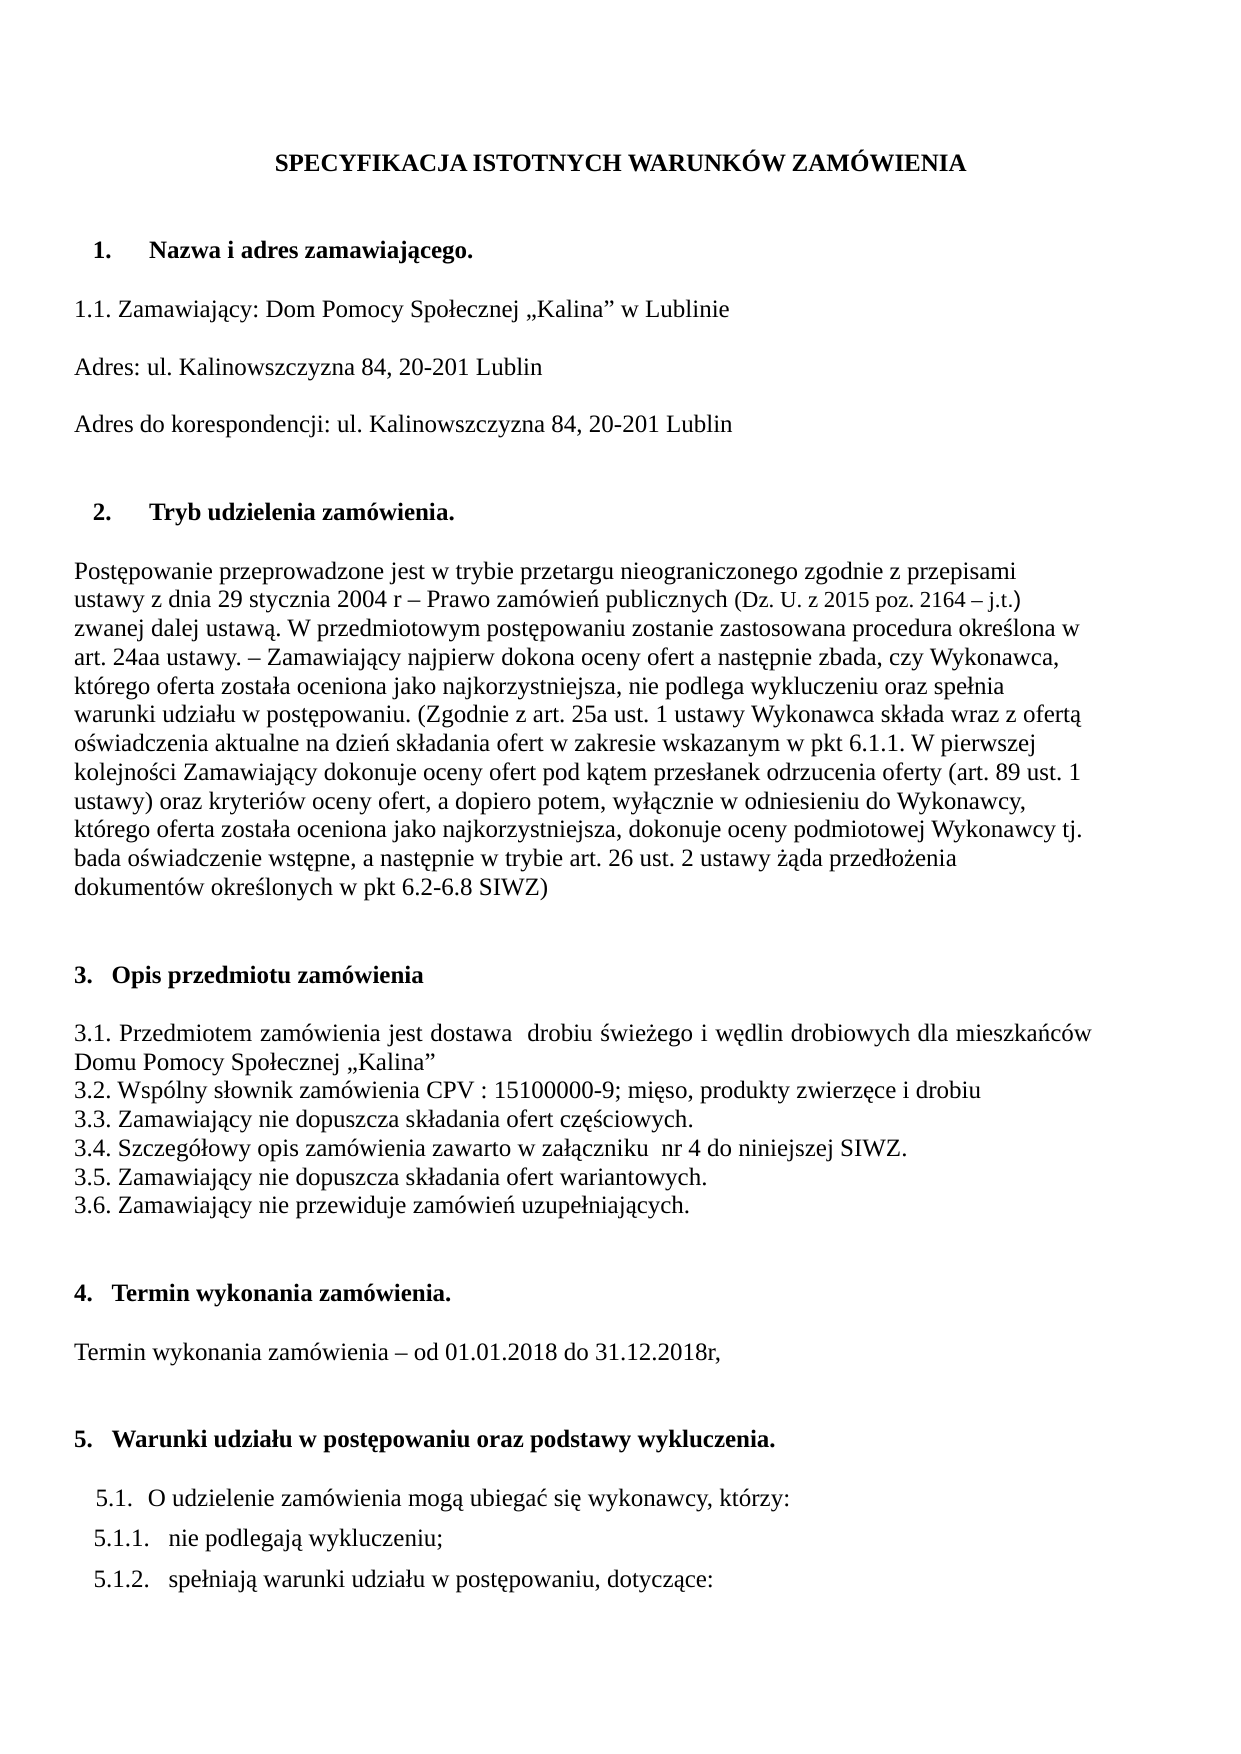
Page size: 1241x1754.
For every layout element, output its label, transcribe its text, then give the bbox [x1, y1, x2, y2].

list nie podlegają wykluczeniu; [93, 1523, 1093, 1552]
text Postępowanie przeprowadzone jest w trybie przetargu nieograniczonego zgodnie z przepisami ustawy z dnia 29 stycznia 2004 r – Prawo zamówień publicznych (Dz. U. z 2015 poz. 2164 – j.t.) zwanej dalej ustawą. W przedmiotowym postępowaniu zostanie zastosowana procedura określona w art. 24aa ustawy. – Zamawiający najpierw dokona oceny ofert a następnie zbada, czy Wykonawca, którego oferta została oceniona jako najkorzystniejsza, nie podlega wykluczeniu oraz spełnia warunki udziału w postępowaniu. (Zgodnie z art. 25a ust. 1 ustawy Wykonawca składa wraz z ofertą oświadczenia aktualne na dzień składania ofert w zakresie wskazanym w pkt 6.1.1. W pierwszej kolejności Zamawiający dokonuje oceny ofert pod kątem przesłanek odrzucenia oferty (art. 89 ust. 1 ustawy) oraz kryteriów oceny ofert, a dopiero potem, wyłącznie w odniesieniu do Wykonawcy, którego oferta została oceniona jako najkorzystniejsza, dokonuje oceny podmiotowej Wykonawcy tj. bada oświadczenie wstępne, a następnie w trybie art. 26 ust. 2 ustawy żąda przedłożenia dokumentów określonych w pkt 6.2-6.8 SIWZ) [74, 556, 1093, 901]
list Opis przedmiotu zamówienia [74, 960, 1093, 988]
list 3.1. Przedmiotem zamówienia jest dostawa drobiu świeżego i wędlin drobiowych dla mieszkańców Domu Pomocy Społecznej „Kalina” [74, 1018, 1093, 1076]
text 3.2. Wspólny słownik zamówienia CPV : 15100000-9; mięso, produkty zwierzęce i drobiu [74, 1076, 1093, 1104]
text Termin wykonania zamówienia – od 01.01.2018 do 31.12.2018r, [74, 1337, 1093, 1366]
list 3.5. Zamawiający nie dopuszcza składania ofert wariantowych. [74, 1162, 1093, 1191]
list Termin wykonania zamówienia. [74, 1278, 1093, 1307]
list Tryb udzielenia zamówienia. [111, 497, 1093, 526]
list O udzielenie zamówienia mogą ubiegać się wykonawcy, którzy: [95, 1483, 1093, 1512]
list 3.4. Szczegółowy opis zamówienia zawarto w załączniku nr 4 do niniejszej SIWZ. [74, 1133, 1093, 1162]
text SPECYFIKACJA ISTOTNYCH WARUNKÓW ZAMÓWIENIA [149, 148, 1093, 176]
list Warunki udziału w postępowaniu oraz podstawy wykluczenia. [74, 1424, 1093, 1453]
text Adres: ul. Kalinowszczyzna 84, 20-201 Lublin [74, 352, 1093, 380]
list 3.3. Zamawiający nie dopuszcza składania ofert częściowych. [74, 1104, 1093, 1133]
text Adres do korespondencji: ul. Kalinowszczyzna 84, 20-201 Lublin [74, 409, 1093, 438]
list 3.6. Zamawiający nie przewiduje zamówień uzupełniających. [74, 1191, 1093, 1219]
list spełniają warunki udziału w postępowaniu, dotyczące: [93, 1564, 1093, 1593]
text 1.1. Zamawiający: Dom Pomocy Społecznej „Kalina” w Lublinie [74, 294, 1093, 322]
list Nazwa i adres zamawiającego. [111, 235, 1093, 264]
